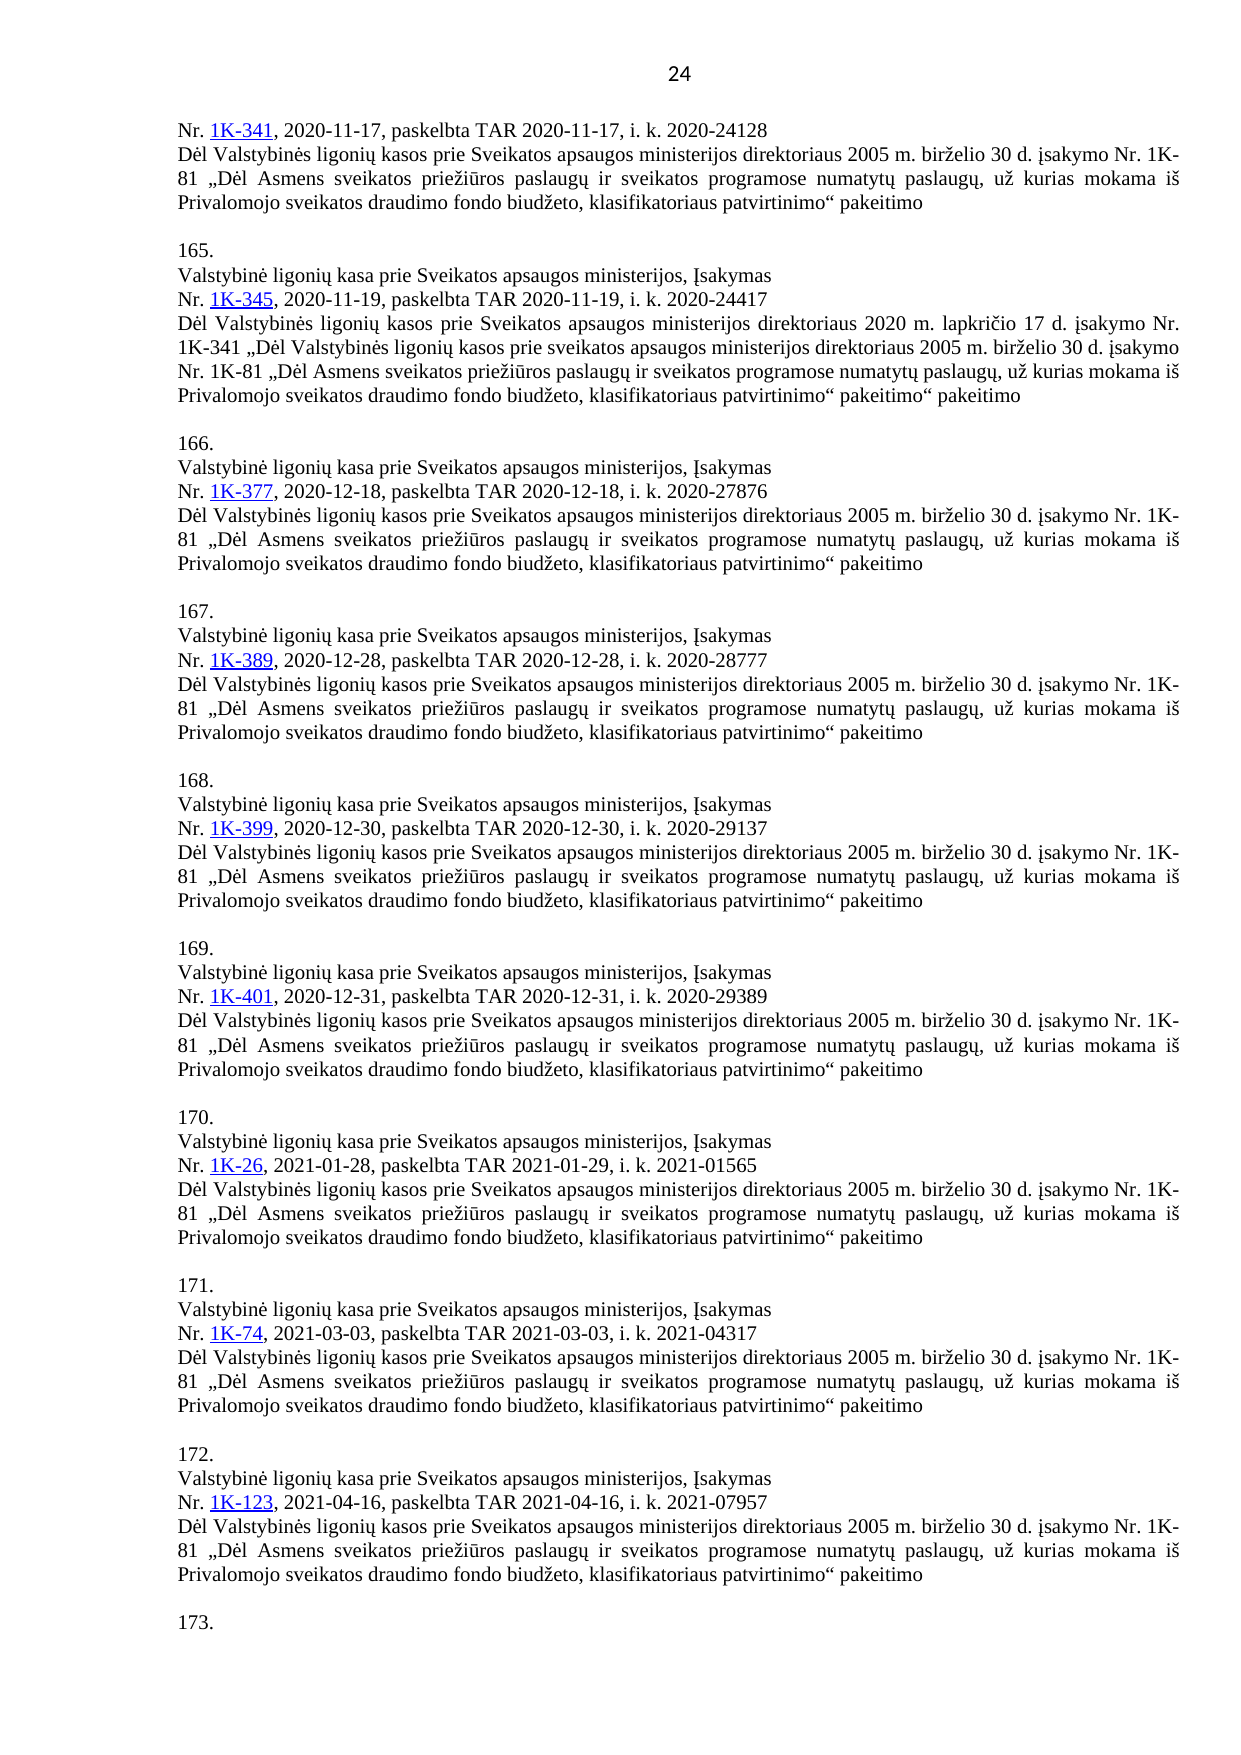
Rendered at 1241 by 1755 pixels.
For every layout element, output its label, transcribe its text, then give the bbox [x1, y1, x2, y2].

text Valstybinė ligonių kasa prie Sveikatos apsaugos ministerijos, Įsakymas [177, 1466, 1181, 1490]
text 169. [177, 936, 1181, 960]
text 171. [177, 1273, 1181, 1297]
text Nr. 1K-399, 2020-12-30, paskelbta TAR 2020-12-30, i. k. 2020-29137 [177, 816, 1181, 840]
text 166. [177, 431, 1181, 455]
text 167. [177, 599, 1181, 623]
text Valstybinė ligonių kasa prie Sveikatos apsaugos ministerijos, Įsakymas [177, 623, 1181, 647]
text 172. [177, 1442, 1181, 1466]
text Valstybinė ligonių kasa prie Sveikatos apsaugos ministerijos, Įsakymas [177, 262, 1181, 287]
text Valstybinė ligonių kasa prie Sveikatos apsaugos ministerijos, Įsakymas [177, 792, 1181, 816]
text Nr. 1K-123, 2021-04-16, paskelbta TAR 2021-04-16, i. k. 2021-07957 [177, 1490, 1181, 1514]
text Dėl Valstybinės ligonių kasos prie Sveikatos apsaugos ministerijos direktoriaus 2005 m. birželio 30 d. įsakymo Nr. 1K-81 „Dėl Asmens sveikatos priežiūros paslaugų ir sveikatos programose numatytų paslaugų, už kurias mokama iš Privalomojo sveikatos draudimo fondo biudžeto, klasifikatoriaus patvirtinimo“ pakeitimo [177, 672, 1181, 744]
text Nr. 1K-74, 2021-03-03, paskelbta TAR 2021-03-03, i. k. 2021-04317 [177, 1321, 1181, 1345]
text Valstybinė ligonių kasa prie Sveikatos apsaugos ministerijos, Įsakymas [177, 455, 1181, 479]
text 165. [177, 238, 1181, 262]
text Dėl Valstybinės ligonių kasos prie Sveikatos apsaugos ministerijos direktoriaus 2005 m. birželio 30 d. įsakymo Nr. 1K-81 „Dėl Asmens sveikatos priežiūros paslaugų ir sveikatos programose numatytų paslaugų, už kurias mokama iš Privalomojo sveikatos draudimo fondo biudžeto, klasifikatoriaus patvirtinimo“ pakeitimo [177, 1008, 1181, 1081]
text Dėl Valstybinės ligonių kasos prie Sveikatos apsaugos ministerijos direktoriaus 2005 m. birželio 30 d. įsakymo Nr. 1K-81 „Dėl Asmens sveikatos priežiūros paslaugų ir sveikatos programose numatytų paslaugų, už kurias mokama iš Privalomojo sveikatos draudimo fondo biudžeto, klasifikatoriaus patvirtinimo“ pakeitimo [177, 142, 1181, 214]
text Dėl Valstybinės ligonių kasos prie Sveikatos apsaugos ministerijos direktoriaus 2020 m. lapkričio 17 d. įsakymo Nr. 1K-341 „Dėl Valstybinės ligonių kasos prie sveikatos apsaugos ministerijos direktoriaus 2005 m. birželio 30 d. įsakymo Nr. 1K-81 „Dėl Asmens sveikatos priežiūros paslaugų ir sveikatos programose numatytų paslaugų, už kurias mokama iš Privalomojo sveikatos draudimo fondo biudžeto, klasifikatoriaus patvirtinimo“ pakeitimo“ pakeitimo [177, 311, 1181, 407]
text Dėl Valstybinės ligonių kasos prie Sveikatos apsaugos ministerijos direktoriaus 2005 m. birželio 30 d. įsakymo Nr. 1K-81 „Dėl Asmens sveikatos priežiūros paslaugų ir sveikatos programose numatytų paslaugų, už kurias mokama iš Privalomojo sveikatos draudimo fondo biudžeto, klasifikatoriaus patvirtinimo“ pakeitimo [177, 840, 1181, 912]
text Dėl Valstybinės ligonių kasos prie Sveikatos apsaugos ministerijos direktoriaus 2005 m. birželio 30 d. įsakymo Nr. 1K-81 „Dėl Asmens sveikatos priežiūros paslaugų ir sveikatos programose numatytų paslaugų, už kurias mokama iš Privalomojo sveikatos draudimo fondo biudžeto, klasifikatoriaus patvirtinimo“ pakeitimo [177, 1345, 1181, 1417]
text Nr. 1K-377, 2020-12-18, paskelbta TAR 2020-12-18, i. k. 2020-27876 [177, 479, 1181, 503]
text Dėl Valstybinės ligonių kasos prie Sveikatos apsaugos ministerijos direktoriaus 2005 m. birželio 30 d. įsakymo Nr. 1K-81 „Dėl Asmens sveikatos priežiūros paslaugų ir sveikatos programose numatytų paslaugų, už kurias mokama iš Privalomojo sveikatos draudimo fondo biudžeto, klasifikatoriaus patvirtinimo“ pakeitimo [177, 503, 1181, 575]
text Nr. 1K-26, 2021-01-28, paskelbta TAR 2021-01-29, i. k. 2021-01565 [177, 1153, 1181, 1177]
text Nr. 1K-341, 2020-11-17, paskelbta TAR 2020-11-17, i. k. 2020-24128 [177, 118, 1181, 142]
text 168. [177, 768, 1181, 792]
text Valstybinė ligonių kasa prie Sveikatos apsaugos ministerijos, Įsakymas [177, 1129, 1181, 1153]
text 173. [177, 1610, 1181, 1634]
text Dėl Valstybinės ligonių kasos prie Sveikatos apsaugos ministerijos direktoriaus 2005 m. birželio 30 d. įsakymo Nr. 1K-81 „Dėl Asmens sveikatos priežiūros paslaugų ir sveikatos programose numatytų paslaugų, už kurias mokama iš Privalomojo sveikatos draudimo fondo biudžeto, klasifikatoriaus patvirtinimo“ pakeitimo [177, 1514, 1181, 1586]
text Valstybinė ligonių kasa prie Sveikatos apsaugos ministerijos, Įsakymas [177, 960, 1181, 984]
text Dėl Valstybinės ligonių kasos prie Sveikatos apsaugos ministerijos direktoriaus 2005 m. birželio 30 d. įsakymo Nr. 1K-81 „Dėl Asmens sveikatos priežiūros paslaugų ir sveikatos programose numatytų paslaugų, už kurias mokama iš Privalomojo sveikatos draudimo fondo biudžeto, klasifikatoriaus patvirtinimo“ pakeitimo [177, 1177, 1181, 1249]
text Nr. 1K-345, 2020-11-19, paskelbta TAR 2020-11-19, i. k. 2020-24417 [177, 287, 1181, 311]
text Nr. 1K-389, 2020-12-28, paskelbta TAR 2020-12-28, i. k. 2020-28777 [177, 647, 1181, 672]
text 170. [177, 1105, 1181, 1129]
text Nr. 1K-401, 2020-12-31, paskelbta TAR 2020-12-31, i. k. 2020-29389 [177, 984, 1181, 1008]
text Valstybinė ligonių kasa prie Sveikatos apsaugos ministerijos, Įsakymas [177, 1297, 1181, 1321]
